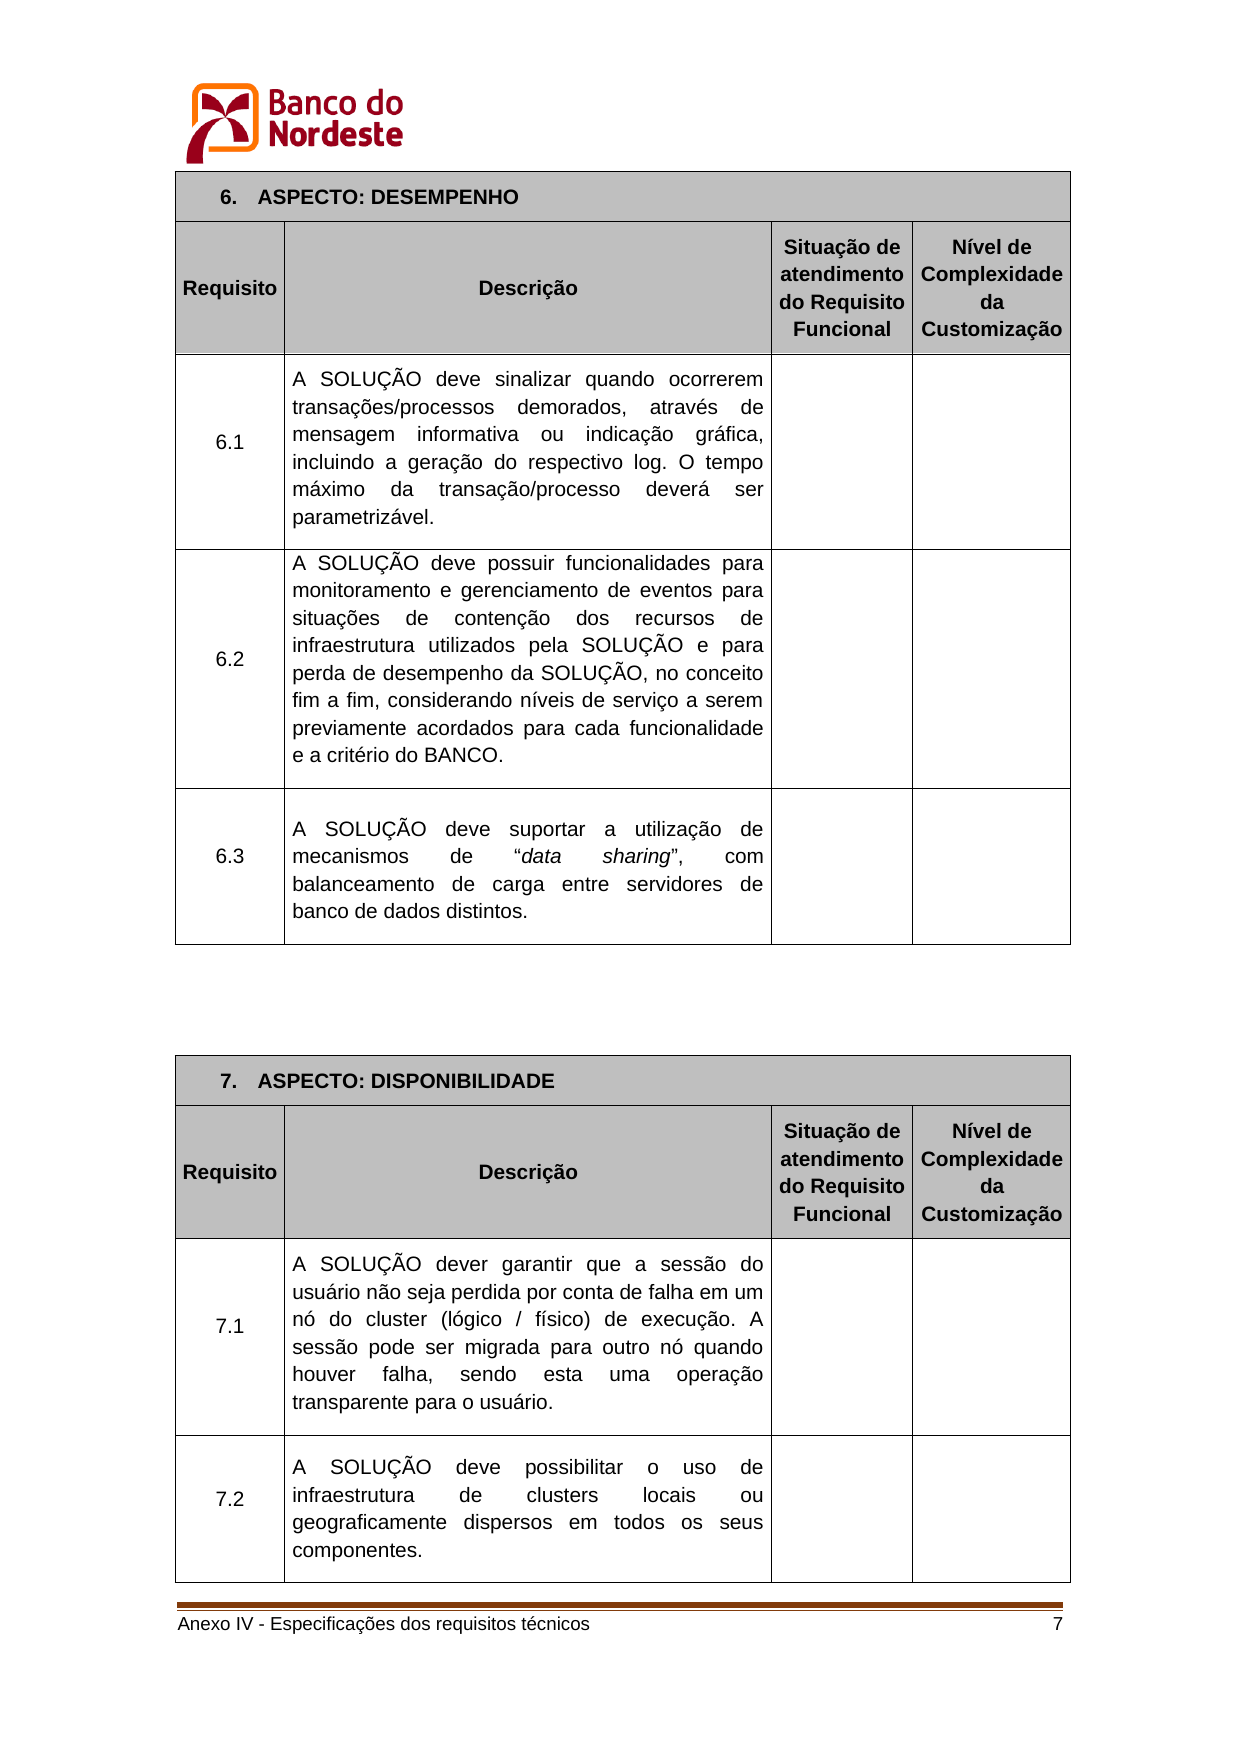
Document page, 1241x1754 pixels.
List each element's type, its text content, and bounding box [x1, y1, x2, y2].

table_cell A SOLUÇÃO deve possibilitar o uso de infraestrutura de clusters locais ou geograficamente dispersos em todos os seus componentes. [285, 1436, 771, 1582]
table_cell 6.3 [176, 789, 284, 944]
table_cell [913, 355, 1070, 549]
table_cell A SOLUÇÃO deve possuir funcionalidades para monitoramento e gerenciamento de eventos para situações de contenção dos recursos de infraestrutura utilizados pela SOLUÇÃO e para perda de desempenho da SOLUÇÃO, no conceito fim a fim, considerando níveis de serviço a serem previamente acordados para cada funcionalidade e a critério do BANCO. [285, 550, 771, 788]
table_cell [772, 789, 912, 944]
table_cell 7.1 [176, 1239, 284, 1434]
table_cell Nível de Complexidade da Customização [913, 222, 1070, 353]
table_cell Descrição [285, 222, 771, 353]
table_cell 6.2 [176, 550, 284, 788]
table_cell [772, 1239, 912, 1434]
table_cell Requisito [176, 222, 284, 353]
table_cell 6.1 [176, 355, 284, 549]
table_cell Situação de atendimento do Requisito Funcional [772, 222, 912, 353]
table_cell [913, 1239, 1070, 1434]
table_cell Descrição [285, 1106, 771, 1238]
table_header ASPECTO: DESEMPENHO [176, 172, 1070, 221]
table_cell Situação de atendimento do Requisito Funcional [772, 1106, 912, 1238]
table_cell 7.2 [176, 1436, 284, 1582]
table_header ASPECTO: DISPONIBILIDADE [176, 1056, 1070, 1105]
table_cell A SOLUÇÃO deve sinalizar quando ocorrerem transações/processos demorados, através de mensagem informativa ou indicação gráfica, incluindo a geração do respectivo log. O tempo máximo da transação/processo deverá ser parametrizável. [285, 355, 771, 549]
table_cell [772, 1436, 912, 1582]
table_cell A SOLUÇÃO deve suportar a utilização de mecanismos de “data sharing”, com balanceamento de carga entre servidores de banco de dados distintos. [285, 789, 771, 944]
table_cell Requisito [176, 1106, 284, 1238]
table_cell [772, 550, 912, 788]
table_cell Nível de Complexidade da Customização [913, 1106, 1070, 1238]
table_cell [913, 550, 1070, 788]
table_cell [913, 789, 1070, 944]
table_cell [772, 355, 912, 549]
table_cell A SOLUÇÃO dever garantir que a sessão do usuário não seja perdida por conta de falha em um nó do cluster (lógico / físico) de execução. A sessão pode ser migrada para outro nó quando houver falha, sendo esta uma operação transparente para o usuário. [285, 1239, 771, 1434]
table_cell [913, 1436, 1070, 1582]
